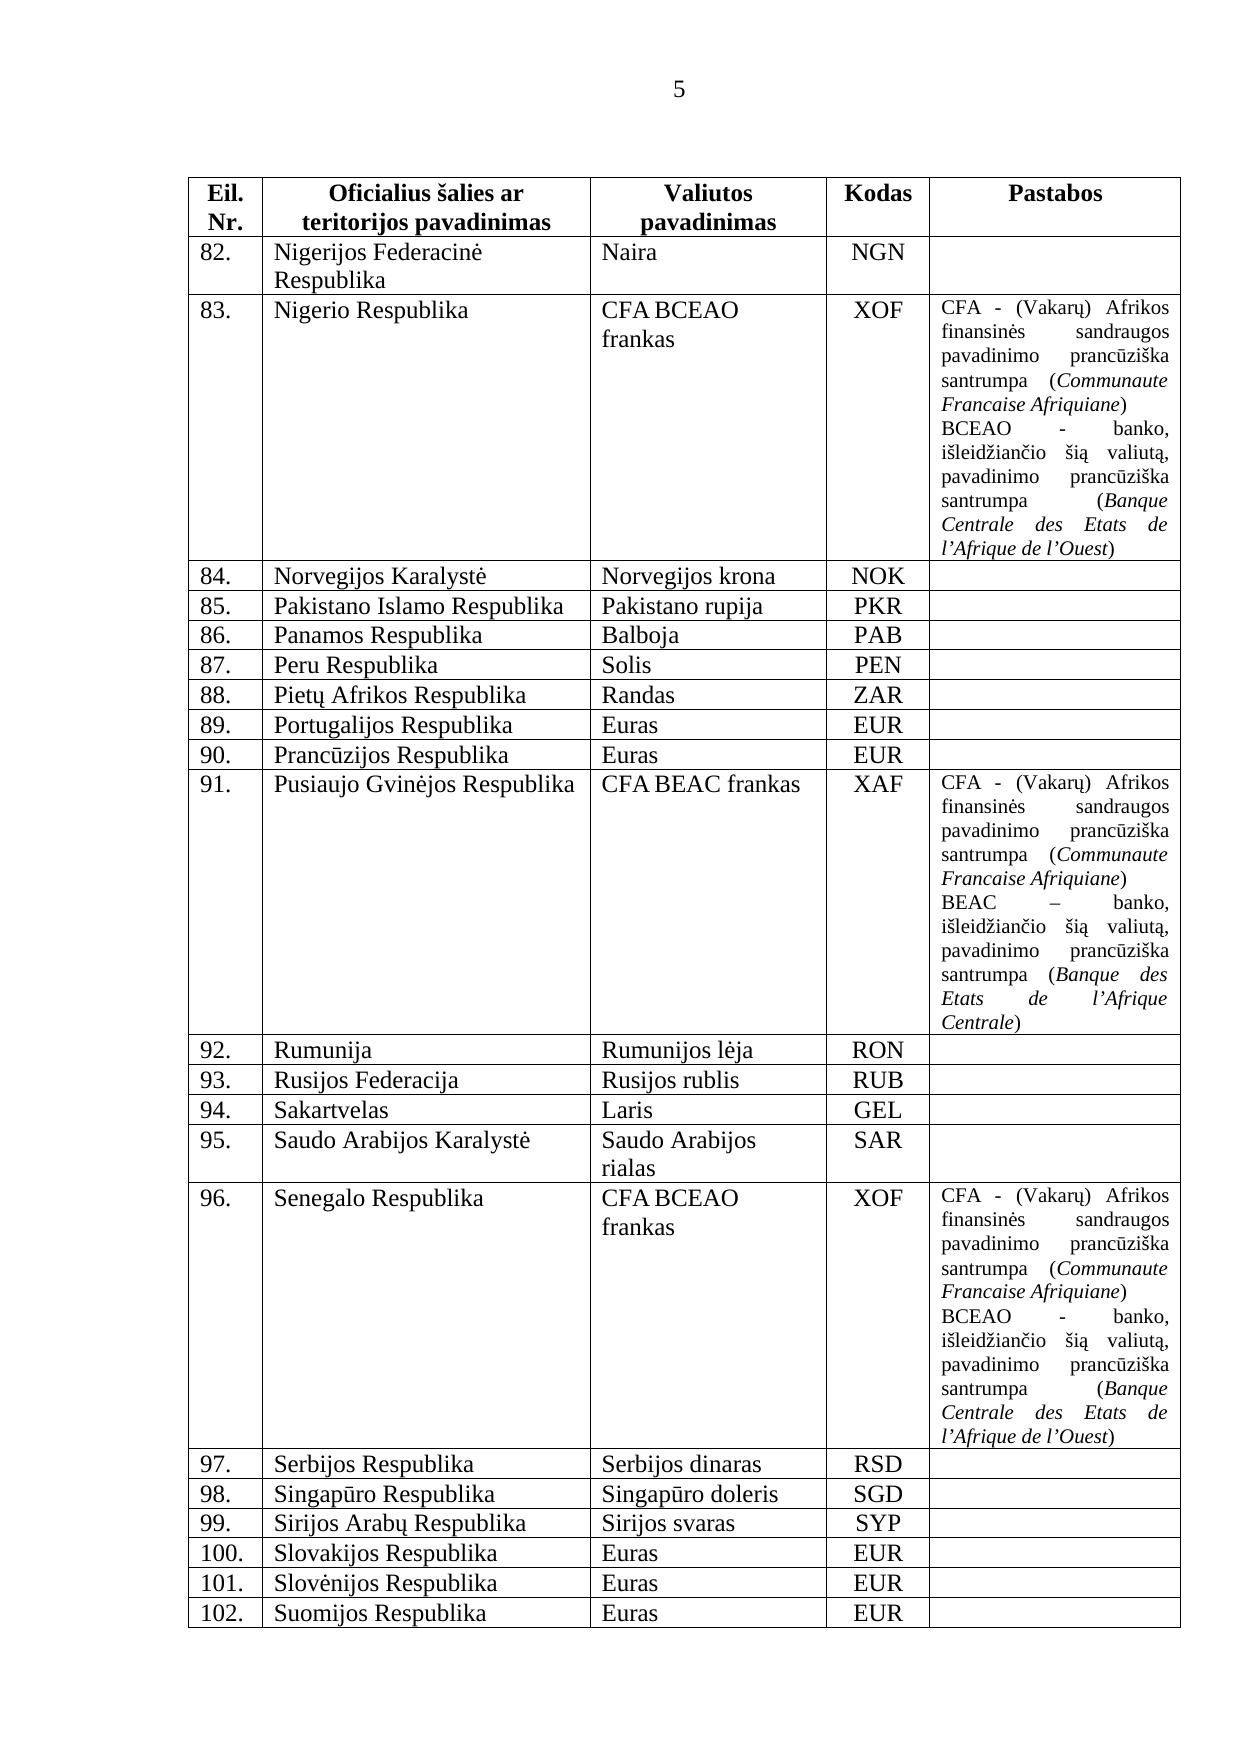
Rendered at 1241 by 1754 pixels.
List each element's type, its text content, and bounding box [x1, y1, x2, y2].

table_cell Balboja [591, 621, 826, 649]
table_cell 99. [189, 1509, 262, 1537]
table_cell CFA BEAC frankas [591, 770, 826, 1034]
table_cell [930, 1568, 1180, 1597]
table_cell Slovakijos Respublika [263, 1538, 590, 1567]
table_cell RSD [827, 1449, 929, 1478]
table_cell 95. [189, 1125, 262, 1182]
table_cell SGD [827, 1479, 929, 1507]
table_cell [930, 621, 1180, 649]
table_cell SAR [827, 1125, 929, 1182]
table_cell Naira [591, 237, 826, 294]
table_cell Euras [591, 710, 826, 739]
table_cell Portugalijos Respublika [263, 710, 590, 739]
table_cell CFA - (Vakarų) Afrikos finansinės sandraugos pavadinimo prancūziška santrumpa (Communaute Francaise Afriquiane) BEAC – banko, išleidžiančio šią valiutą, pavadinimo prancūziška santrumpa (Banque des Etats de l’Afrique Centrale) [930, 770, 1180, 1034]
table_cell EUR [827, 1568, 929, 1597]
table_header Oficialius šalies ar teritorijos pavadinimas [263, 178, 590, 236]
table_cell RUB [827, 1065, 929, 1094]
table_cell [930, 1035, 1180, 1064]
table_cell Rusijos Federacija [263, 1065, 590, 1094]
table_cell 88. [189, 680, 262, 709]
table_cell Rumunijos lėja [591, 1035, 826, 1064]
table_cell EUR [827, 1538, 929, 1567]
table_cell [930, 1095, 1180, 1124]
table_cell [930, 1125, 1180, 1182]
table_cell CFA - (Vakarų) Afrikos finansinės sandraugos pavadinimo prancūziška santrumpa (Communaute Francaise Afriquiane) BCEAO - banko, išleidžiančio šią valiutą, pavadinimo prancūziška santrumpa (Banque Centrale des Etats de l’Afrique de l’Ouest) [930, 1183, 1180, 1448]
table_cell Laris [591, 1095, 826, 1124]
table_cell Sirijos svaras [591, 1509, 826, 1537]
table_cell Singapūro Respublika [263, 1479, 590, 1507]
table_cell Serbijos Respublika [263, 1449, 590, 1478]
table_cell [930, 740, 1180, 768]
table_cell [930, 591, 1180, 619]
table_cell Singapūro doleris [591, 1479, 826, 1507]
table_header Kodas [827, 178, 929, 236]
table_cell 89. [189, 710, 262, 739]
table_cell [930, 710, 1180, 739]
table_cell Slovėnijos Respublika [263, 1568, 590, 1597]
table_cell 93. [189, 1065, 262, 1094]
table_cell [930, 561, 1180, 590]
table_cell 92. [189, 1035, 262, 1064]
table_cell XAF [827, 770, 929, 1034]
table_cell [930, 1598, 1180, 1627]
table_cell XOF [827, 1183, 929, 1448]
table_cell 83. [189, 295, 262, 560]
table_cell Saudo Arabijos Karalystė [263, 1125, 590, 1182]
table_cell 100. [189, 1538, 262, 1567]
table_cell Nigerijos Federacinė Respublika [263, 237, 590, 294]
table_cell Solis [591, 650, 826, 679]
table_cell Suomijos Respublika [263, 1598, 590, 1627]
table_cell PKR [827, 591, 929, 619]
table_cell NOK [827, 561, 929, 590]
table_cell GEL [827, 1095, 929, 1124]
table_cell XOF [827, 295, 929, 560]
table_header Pastabos [930, 178, 1180, 236]
table_cell Norvegijos krona [591, 561, 826, 590]
table_cell 87. [189, 650, 262, 679]
table_cell Senegalo Respublika [263, 1183, 590, 1448]
table_cell Norvegijos Karalystė [263, 561, 590, 590]
table_cell EUR [827, 1598, 929, 1627]
table_cell Pietų Afrikos Respublika [263, 680, 590, 709]
table_cell Pakistano Islamo Respublika [263, 591, 590, 619]
table_cell Euras [591, 740, 826, 768]
table_cell 98. [189, 1479, 262, 1507]
table_cell Pusiaujo Gvinėjos Respublika [263, 770, 590, 1034]
table_cell 86. [189, 621, 262, 649]
table_cell Serbijos dinaras [591, 1449, 826, 1478]
table_header Valiutos pavadinimas [591, 178, 826, 236]
table_cell EUR [827, 740, 929, 768]
table_cell 91. [189, 770, 262, 1034]
table_cell [930, 1065, 1180, 1094]
table_cell SYP [827, 1509, 929, 1537]
table_cell 94. [189, 1095, 262, 1124]
table_cell [930, 1449, 1180, 1478]
table_cell CFA - (Vakarų) Afrikos finansinės sandraugos pavadinimo prancūziška santrumpa (Communaute Francaise Afriquiane) BCEAO - banko, išleidžiančio šią valiutą, pavadinimo prancūziška santrumpa (Banque Centrale des Etats de l’Afrique de l’Ouest) [930, 295, 1180, 560]
table_cell EUR [827, 710, 929, 739]
table_cell 97. [189, 1449, 262, 1478]
table_cell [930, 650, 1180, 679]
table_cell Rusijos rublis [591, 1065, 826, 1094]
table_cell CFA BCEAO frankas [591, 295, 826, 560]
table_cell Euras [591, 1598, 826, 1627]
table_cell CFA BCEAO frankas [591, 1183, 826, 1448]
table_cell Panamos Respublika [263, 621, 590, 649]
table_cell Sakartvelas [263, 1095, 590, 1124]
table_cell Sirijos Arabų Respublika [263, 1509, 590, 1537]
table_cell [930, 680, 1180, 709]
table_cell 85. [189, 591, 262, 619]
table_cell Rumunija [263, 1035, 590, 1064]
table_cell Randas [591, 680, 826, 709]
table_cell Pakistano rupija [591, 591, 826, 619]
table_cell 90. [189, 740, 262, 768]
table_cell Euras [591, 1538, 826, 1567]
table_cell Euras [591, 1568, 826, 1597]
table_cell [930, 1538, 1180, 1567]
table_cell 84. [189, 561, 262, 590]
table_cell Nigerio Respublika [263, 295, 590, 560]
table_cell ZAR [827, 680, 929, 709]
table_cell Peru Respublika [263, 650, 590, 679]
table_cell RON [827, 1035, 929, 1064]
table_cell NGN [827, 237, 929, 294]
table_cell Prancūzijos Respublika [263, 740, 590, 768]
table_cell [930, 1509, 1180, 1537]
table_cell PAB [827, 621, 929, 649]
table_cell 82. [189, 237, 262, 294]
table_cell 96. [189, 1183, 262, 1448]
table_cell Saudo Arabijos rialas [591, 1125, 826, 1182]
table_cell 102. [189, 1598, 262, 1627]
table_cell [930, 1479, 1180, 1507]
table_cell PEN [827, 650, 929, 679]
table_header Eil.Nr. [189, 178, 262, 236]
table_cell 101. [189, 1568, 262, 1597]
table_cell [930, 237, 1180, 294]
